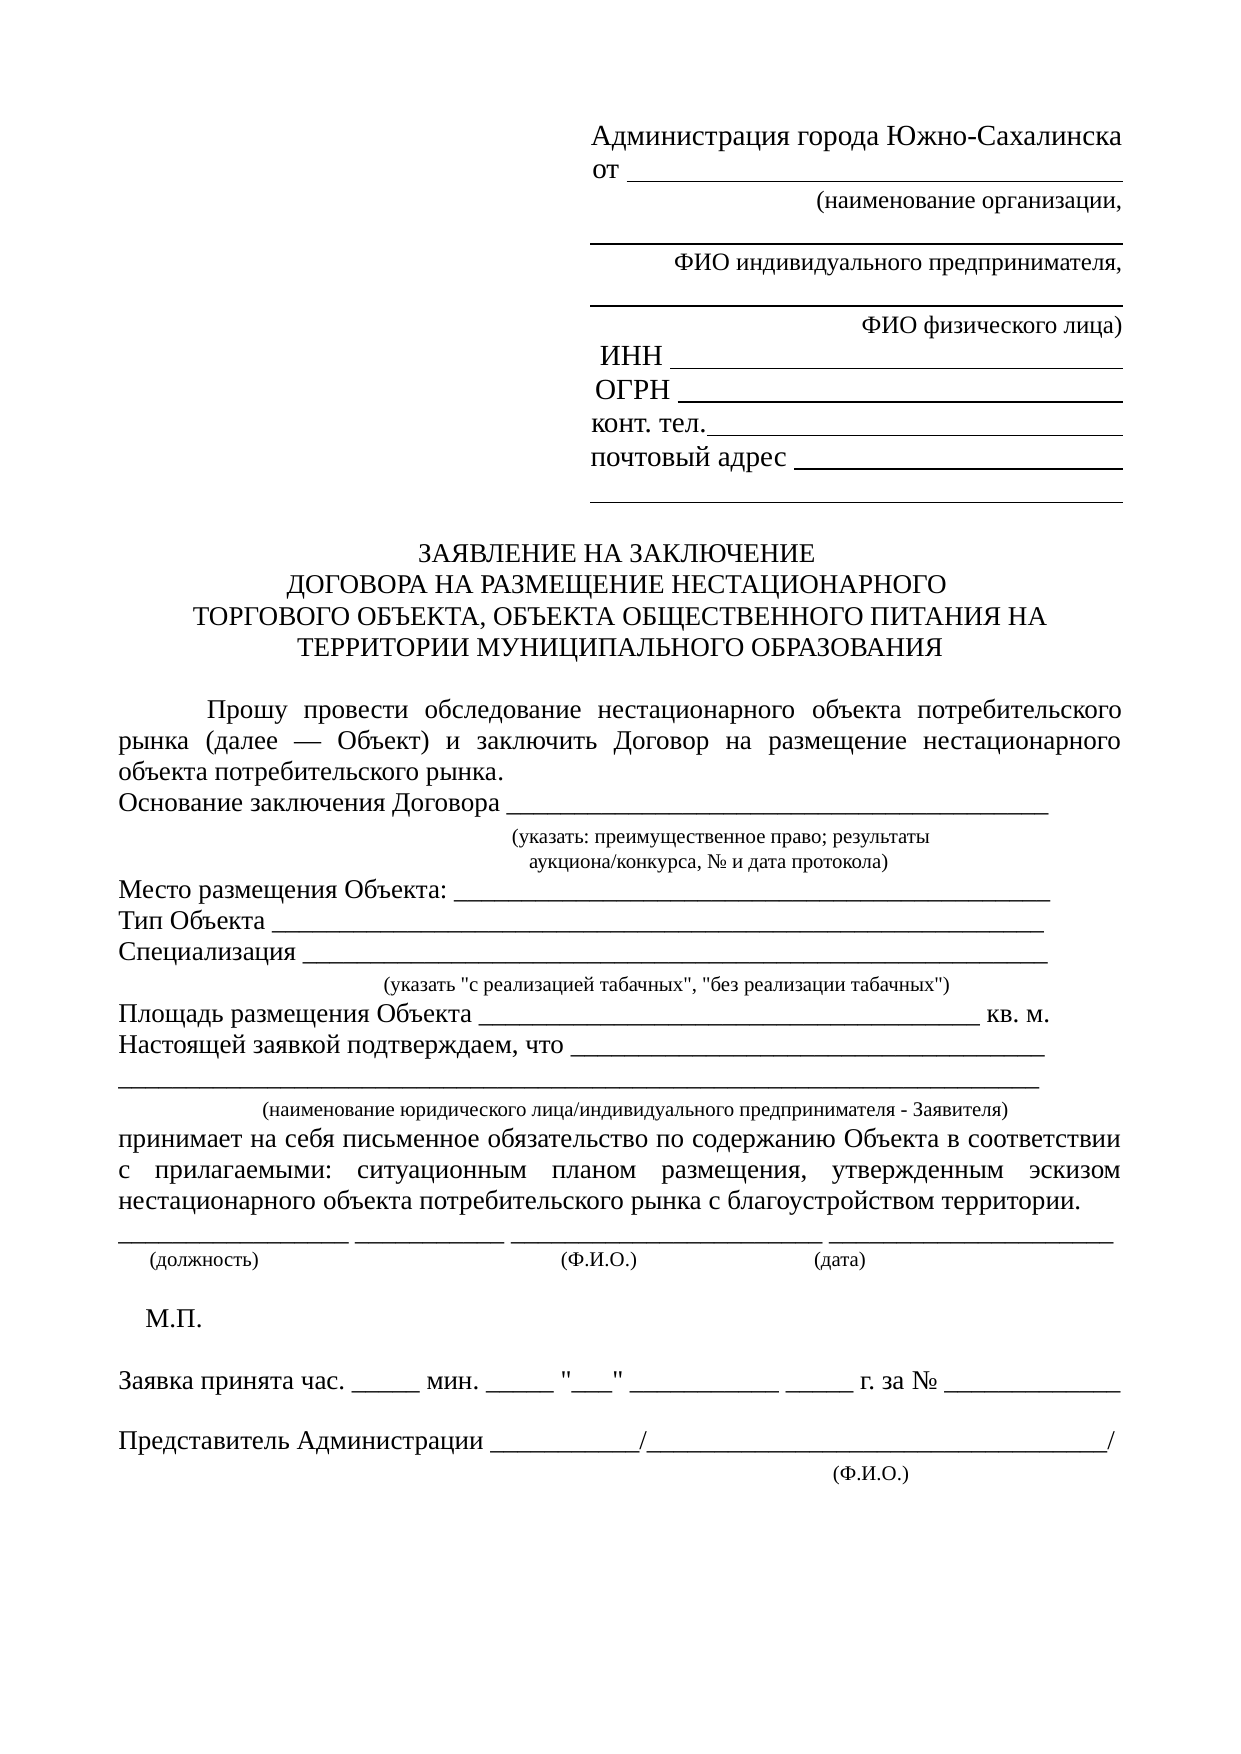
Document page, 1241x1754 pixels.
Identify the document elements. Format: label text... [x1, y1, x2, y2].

text Тип Объекта _________________________________________________________ [118, 904, 1122, 935]
text (указать: преимущественное право; результаты [118, 818, 1122, 849]
text М.П. [118, 1302, 1122, 1333]
text (указать "с реализацией табачных", "без реализации табачных") [118, 966, 1122, 997]
text ФИО индивидуального предпринимателя, [118, 247, 1122, 276]
text конт. тел. [118, 406, 1122, 439]
text (должность) (Ф.И.О.) (дата) [118, 1247, 1122, 1271]
text Площадь размещения Объекта _____________________________________ кв. м. [118, 997, 1122, 1029]
text (наименование юридического лица/индивидуального предпринимателя - Заявителя) [118, 1091, 1122, 1122]
text ИНН [118, 338, 1122, 372]
text ____________________________________________________________________ [118, 1060, 1122, 1091]
text Основание заключения Договора ________________________________________ [118, 787, 1122, 818]
text Настоящей заявкой подтверждаем, что ___________________________________ [118, 1029, 1122, 1060]
text ОГРН [118, 372, 1122, 406]
text ДОГОВОРА НА РАЗМЕЩЕНИЕ НЕСТАЦИОНАРНОГО [118, 568, 1122, 600]
text ТОРГОВОГО ОБЪЕКТА, ОБЪЕКТА ОБЩЕСТВЕННОГО ПИТАНИЯ НА ТЕРРИТОРИИ МУНИЦИПАЛЬНОГО ОБРАЗОВАНИЯ [118, 600, 1122, 662]
text почтовый адрес [118, 439, 1122, 473]
text ЗАЯВЛЕНИЕ НА ЗАКЛЮЧЕНИЕ [118, 537, 1122, 568]
text Место размещения Объекта: ____________________________________________ [118, 873, 1122, 904]
text Специализация _______________________________________________________ [118, 935, 1122, 966]
text принимает на себя письменное обязательство по содержанию Объекта в соответствии с прилагаемыми: ситуационным планом размещения, утвержденным эскизом нестационарного объекта потребительского рынка с благоустройством территории. [118, 1122, 1122, 1216]
text от [118, 152, 1122, 185]
text Администрация города Южно-Сахалинска [118, 118, 1122, 152]
text Прошу провести обследование нестационарного объекта потребительского рынка (далее — Объект) и заключить Договор на размещение нестационарного объекта потребительского рынка. [118, 693, 1122, 787]
text ФИО физического лица) [118, 310, 1122, 338]
text Представитель Администрации ___________/__________________________________/ [118, 1424, 1122, 1455]
text Заявка принята час. _____ мин. _____ "___" ___________ _____ г. за № _____________ [118, 1364, 1122, 1395]
text (Ф.И.О.) [118, 1455, 1122, 1486]
text (наименование организации, [118, 185, 1122, 214]
text аукциона/конкурса, № и дата протокола) [118, 849, 1122, 873]
text _________________ ___________ _______________________ _____________________ [118, 1216, 1122, 1247]
